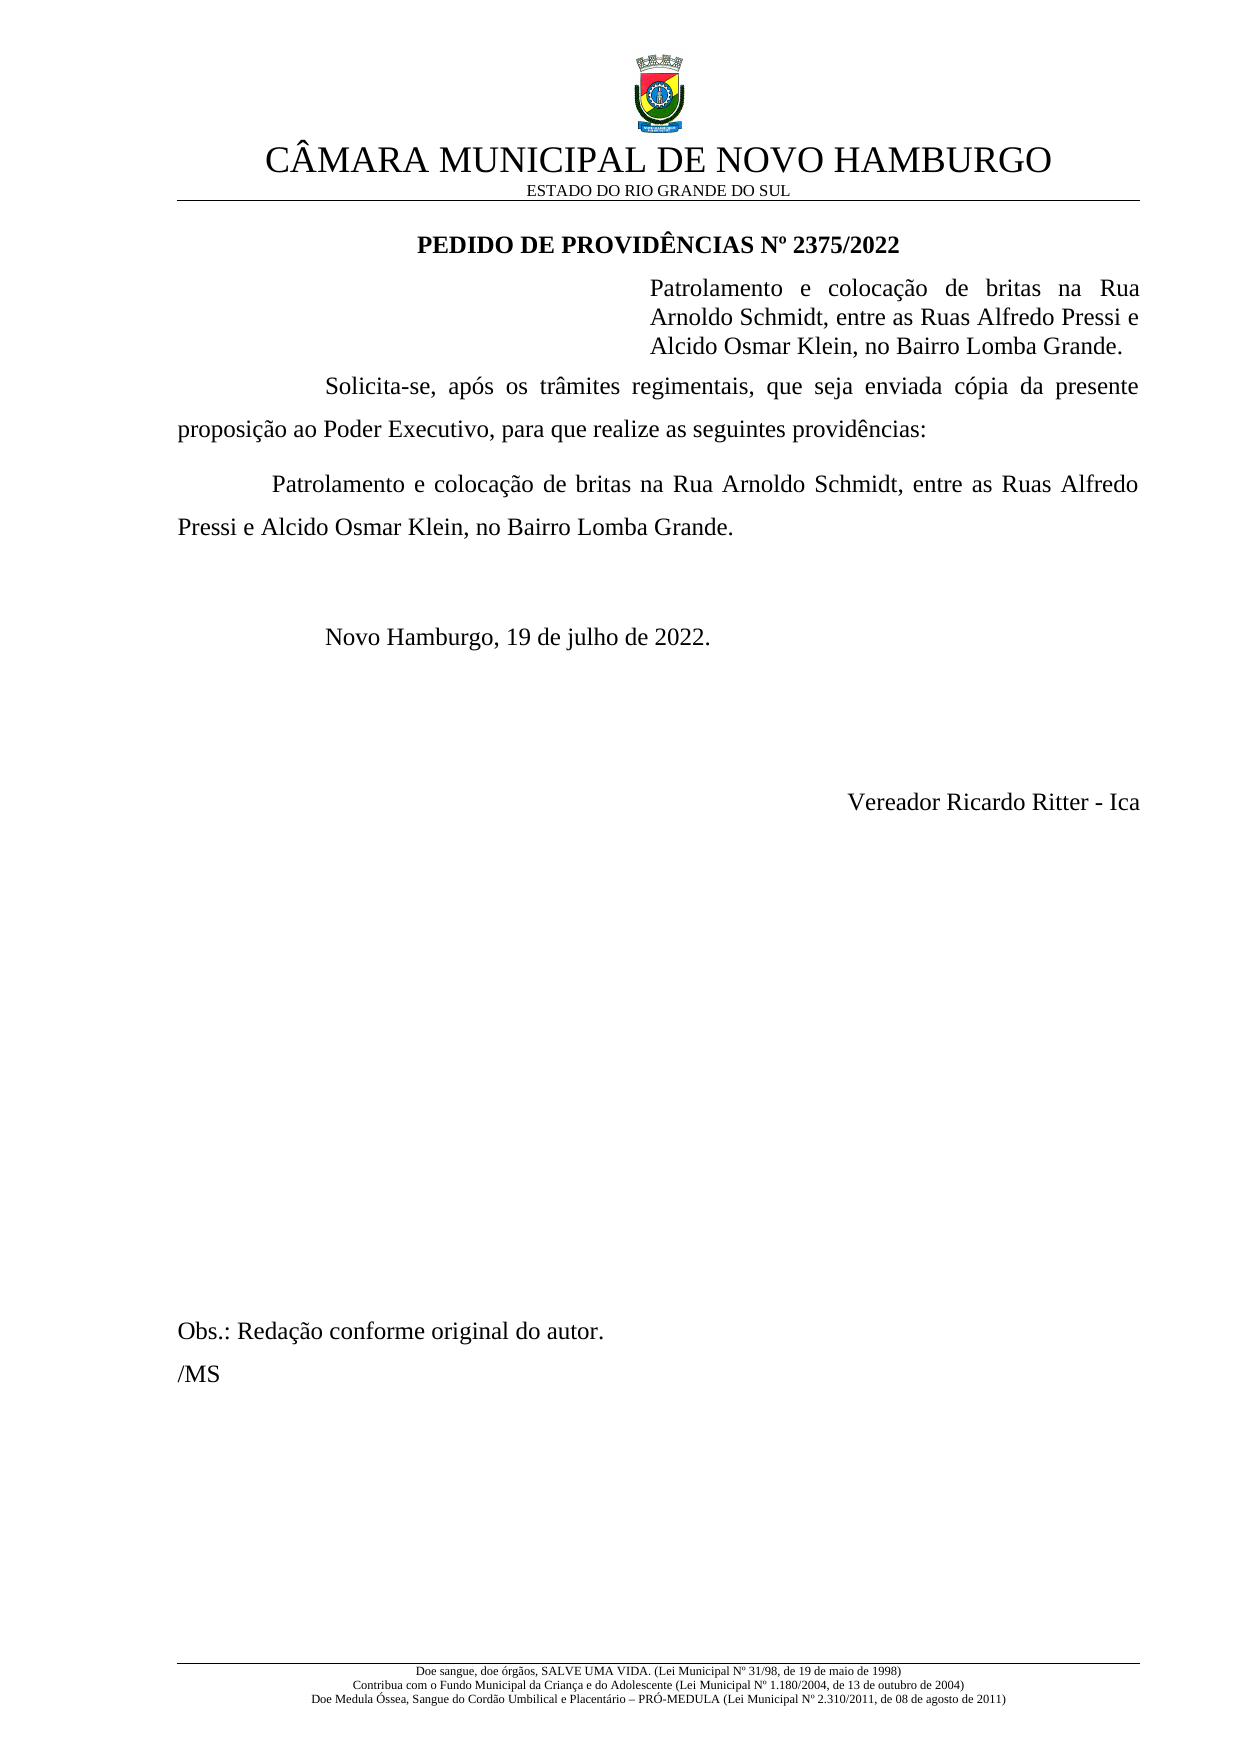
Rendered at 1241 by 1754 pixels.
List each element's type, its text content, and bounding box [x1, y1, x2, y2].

text PEDIDO DE PROVIDÊNCIAS Nº 2375/2022 [177, 230, 1140, 259]
text Novo Hamburgo, 19 de julho de 2022. [177, 622, 1140, 651]
text Obs.: Redação conforme original do autor. [177, 1316, 1140, 1345]
text Vereador Ricardo Ritter - Ica [177, 787, 1140, 816]
text Patrolamento e colocação de britas na Rua Arnoldo Schmidt, entre as Ruas Alfredo Pressi e Alcido Osmar Klein, no Bairro Lomba Grande. [177, 469, 1140, 541]
text Solicita-se, após os trâmites regimentais, que seja enviada cópia da presente proposição ao Poder Executivo, para que realize as seguintes providências: [177, 371, 1140, 443]
text /MS [177, 1359, 1140, 1388]
picture [630, 48, 687, 137]
text Patrolamento e colocação de britas na Rua Arnoldo Schmidt, entre as Ruas Alfredo Pressi e Alcido Osmar Klein, no Bairro Lomba Grande. [649, 273, 1140, 359]
